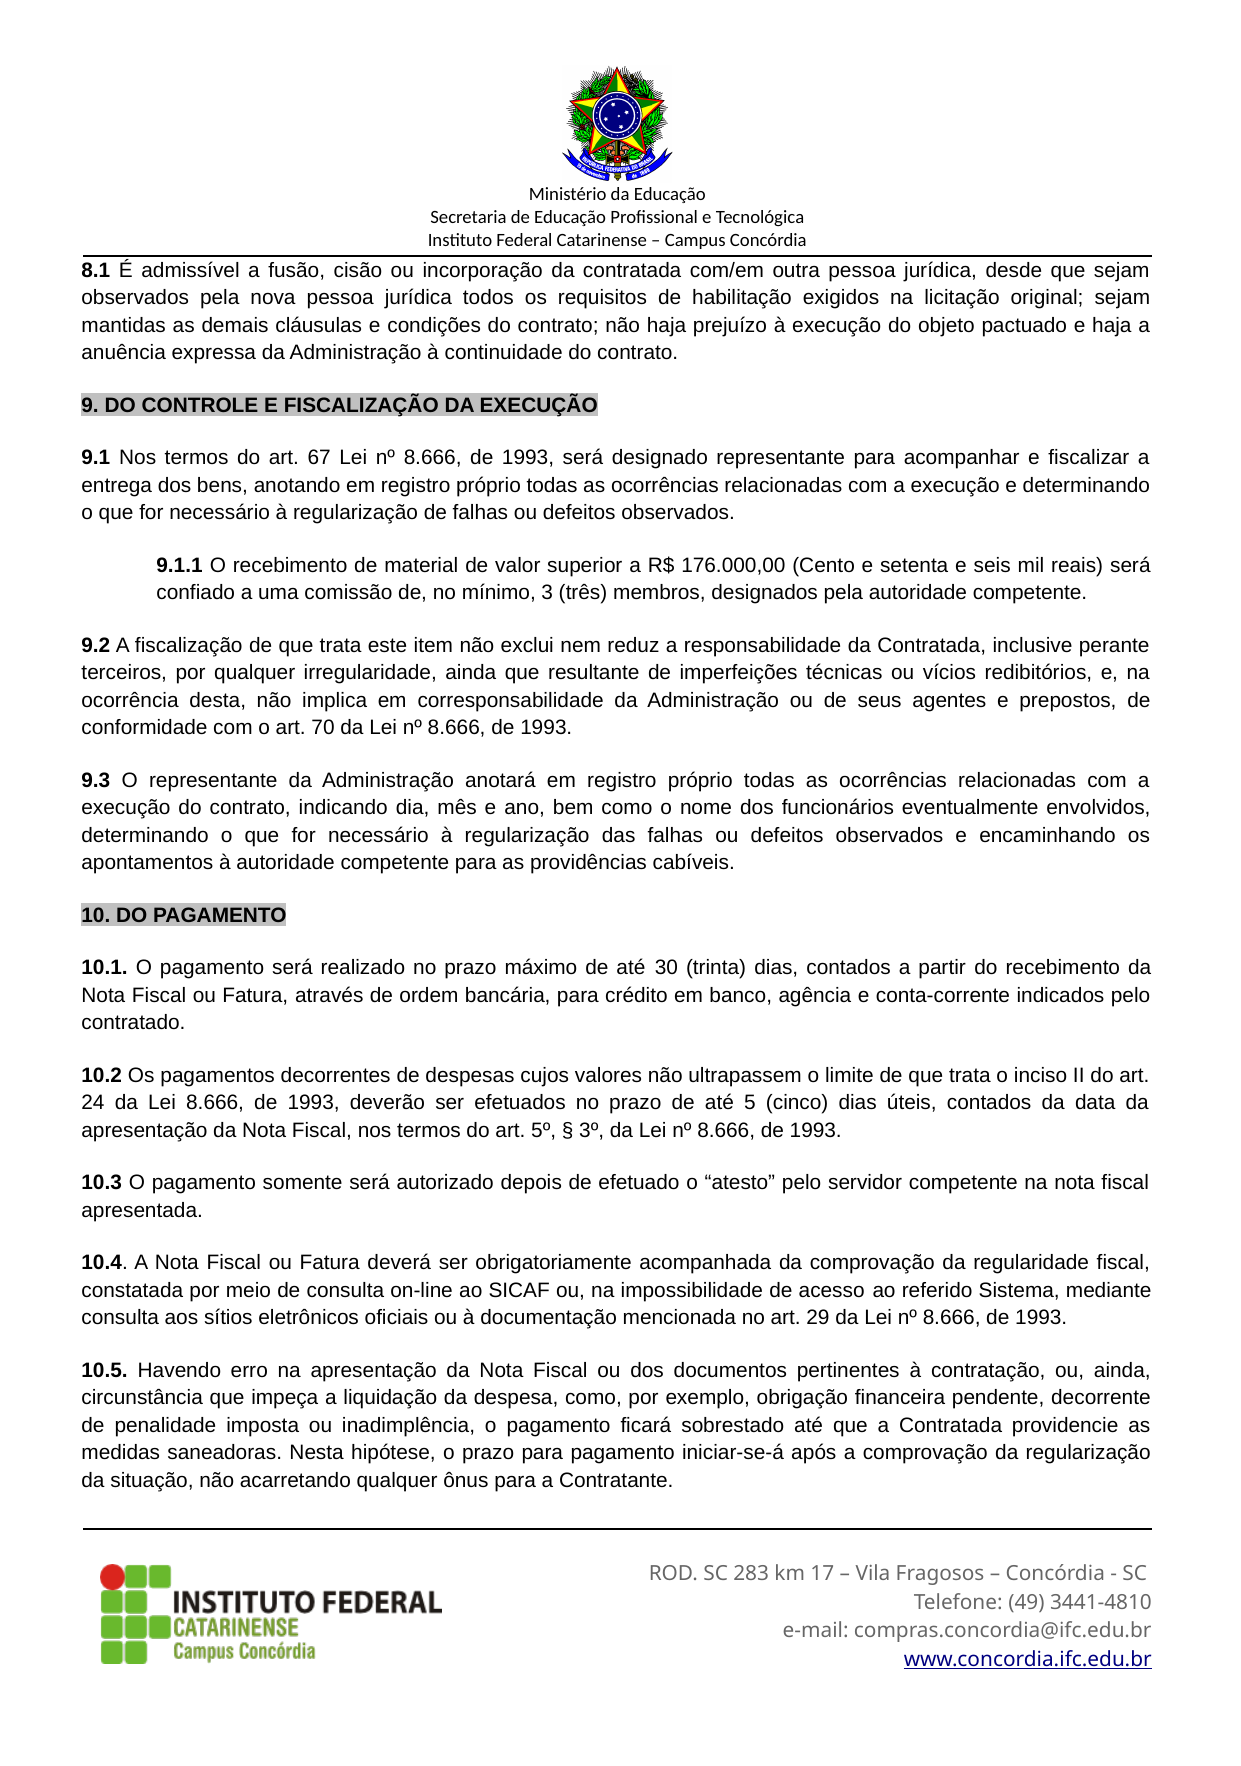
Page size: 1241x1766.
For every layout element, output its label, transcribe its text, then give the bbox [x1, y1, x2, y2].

list 10.4. A Nota Fiscal ou Fatura deverá ser obrigatoriamente acompanhada da comprovação da regularidade fiscal, constatada por meio de consulta on-line ao SICAF ou, na impossibilidade de acesso ao referido Sistema, mediante consulta aos sítios eletrônicos oficiais ou à documentação mencionada no art. 29 da Lei nº 8.666, de 1993. [81, 1250, 1152, 1329]
text 8.1 É admissível a fusão, cisão ou incorporação da contratada com/em outra pessoa jurídica, desde que sejam observados pela nova pessoa jurídica todos os requisitos de habilitação exigidos na licitação original; sejam mantidas as demais cláusulas e condições do contrato; não haja prejuízo à execução do objeto pactuado e haja a anuência expressa da Administração à continuidade do contrato. [81, 257, 1152, 364]
list 10.1. O pagamento será realizado no prazo máximo de até 30 (trinta) dias, contados a partir do recebimento da Nota Fiscal ou Fatura, através de ordem bancária, para crédito em banco, agência e conta-corrente indicados pelo contratado. [81, 955, 1152, 1034]
picture [100, 1564, 442, 1664]
text 10.3 O pagamento somente será autorizado depois de efetuado o “atesto” pelo servidor competente na nota fiscal apresentada. [81, 1170, 1152, 1221]
text 9.3 O representante da Administração anotará em registro próprio todas as ocorrências relacionadas com a execução do contrato, indicando dia, mês e ano, bem como o nome dos funcionários eventualmente envolvidos, determinando o que for necessário à regularização das falhas ou defeitos observados e encaminhando os apontamentos à autoridade competente para as providências cabíveis. [81, 767, 1152, 874]
text 9.2 A fiscalização de que trata este item não exclui nem reduz a responsabilidade da Contratada, inclusive perante terceiros, por qualquer irregularidade, ainda que resultante de imperfeições técnicas ou vícios redibitórios, e, na ocorrência desta, não implica em corresponsabilidade da Administração ou de seus agentes e prepostos, de conformidade com o art. 70 da Lei nº 8.666, de 1993. [81, 632, 1152, 739]
text 10.2 Os pagamentos decorrentes de despesas cujos valores não ultrapassem o limite de que trata o inciso II do art. 24 da Lei 8.666, de 1993, deverão ser efetuados no prazo de até 5 (cinco) dias úteis, contados da data da apresentação da Nota Fiscal, nos termos do art. 5º, § 3º, da Lei nº 8.666, de 1993. [81, 1062, 1152, 1141]
text 9.1 Nos termos do art. 67 Lei nº 8.666, de 1993, será designado representante para acompanhar e fiscalizar a entrega dos bens, anotando em registro próprio todas as ocorrências relacionadas com a execução e determinando o que for necessário à regularização de falhas ou defeitos observados. [81, 445, 1152, 524]
text 10. DO PAGAMENTO [81, 902, 1152, 926]
text 9. DO CONTROLE E FISCALIZAÇÃO DA EXECUÇÃO [81, 392, 1152, 416]
text 10.5. Havendo erro na apresentação da Nota Fiscal ou dos documentos pertinentes à contratação, ou, ainda, circunstância que impeça a liquidação da despesa, como, por exemplo, obrigação financeira pendente, decorrente de penalidade imposta ou inadimplência, o pagamento ficará sobrestado até que a Contratada providencie as medidas saneadoras. Nesta hipótese, o prazo para pagamento iniciar-se-á após a comprovação da regularização da situação, não acarretando qualquer ônus para a Contratante. [81, 1357, 1152, 1491]
text 9.1.1 O recebimento de material de valor superior a R$ 176.000,00 (Cento e setenta e seis mil reais) será confiado a uma comissão de, no mínimo, 3 (três) membros, designados pela autoridade competente. [156, 552, 1152, 604]
